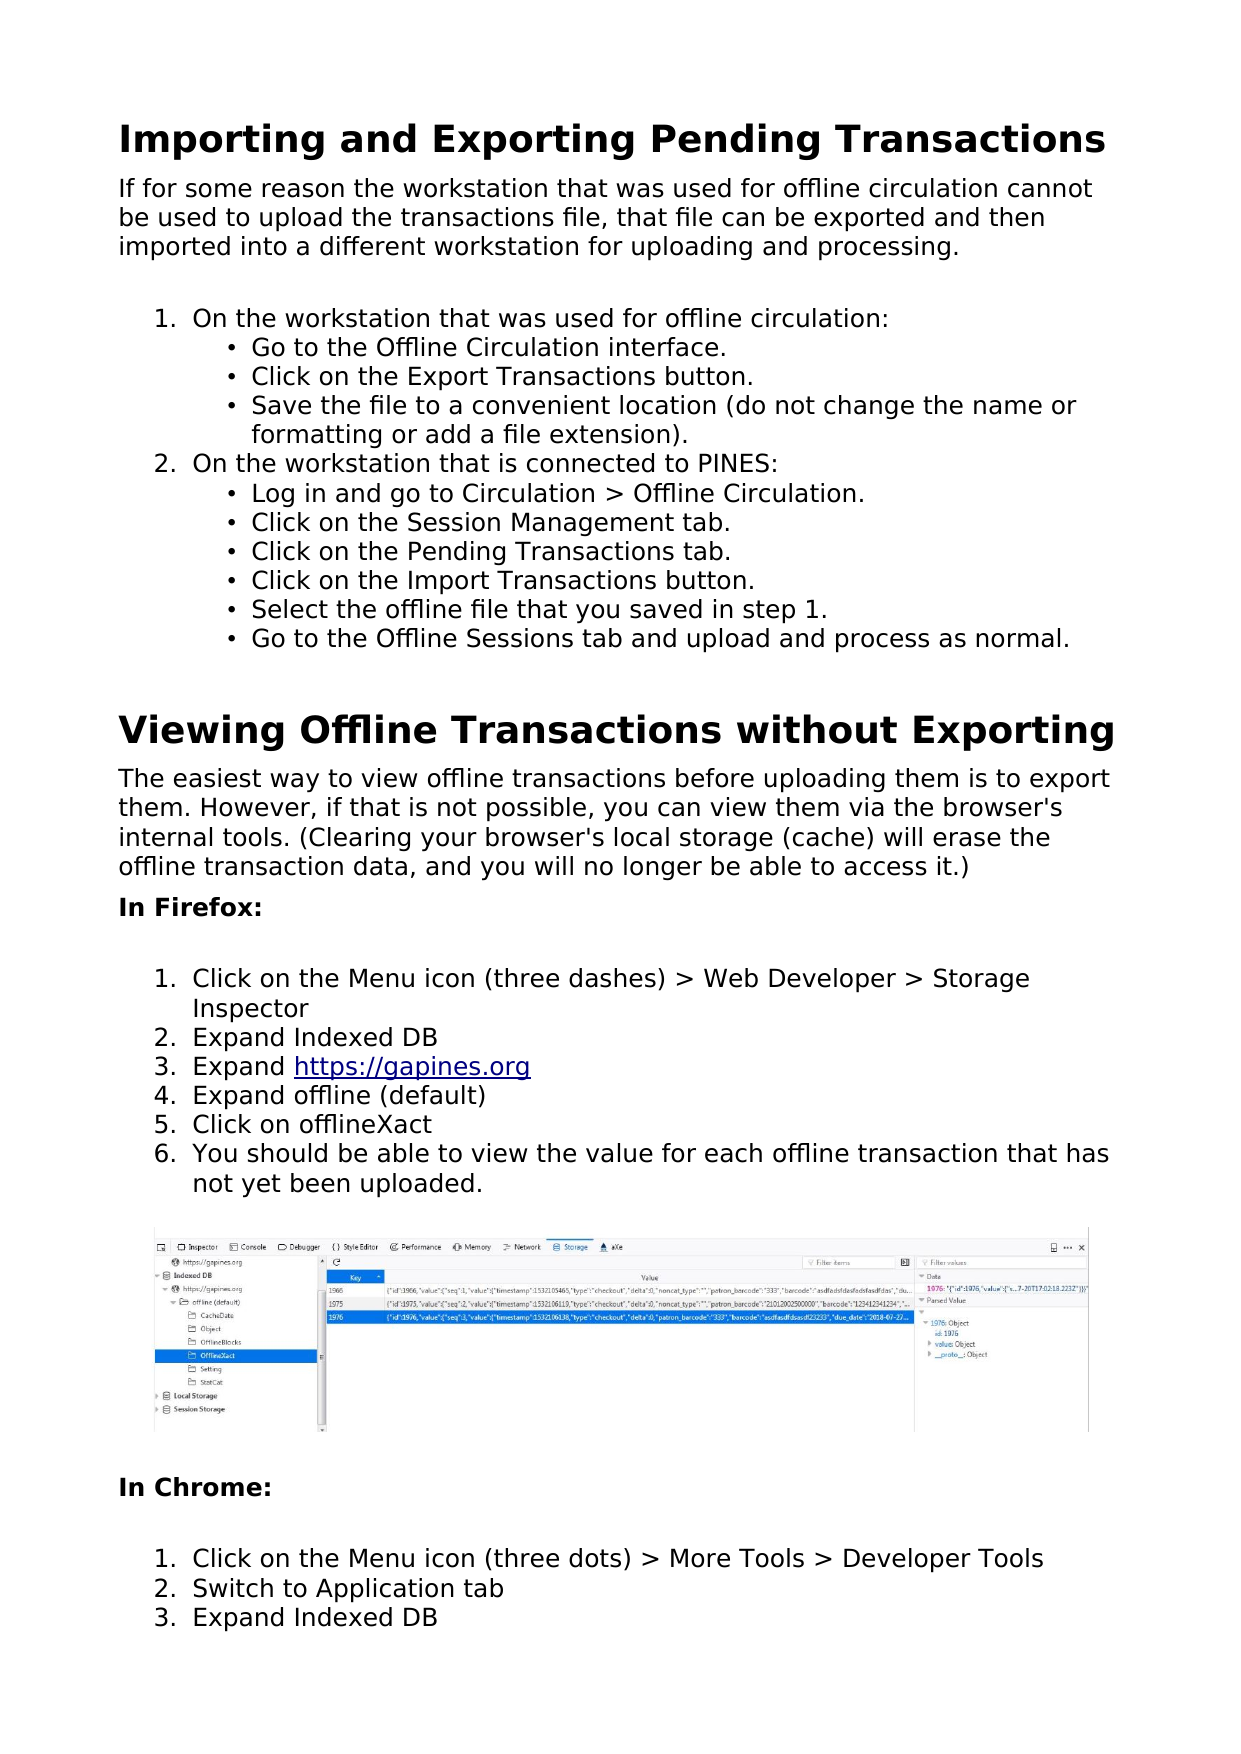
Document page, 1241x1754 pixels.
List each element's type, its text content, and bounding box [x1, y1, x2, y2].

text If for some reason the workstation that was used for offline circulation cannot be used to upload the transactions file, that file can be exported and then imported into a different workstation for uploading and processing. [118, 174, 1122, 262]
list Expand Indexed DB [177, 1023, 1122, 1052]
picture [151, 1227, 1089, 1432]
list Click on the Menu icon (three dashes) > Web Developer > Storage Inspector [177, 965, 1122, 1023]
list Click on the Import Transactions button. [236, 566, 1122, 595]
list Click on the Menu icon (three dots) > More Tools > Developer Tools [177, 1544, 1122, 1574]
list Click on the Pending Transactions tab. [236, 537, 1122, 566]
list Go to the Offline Sessions tab and upload and process as normal. [236, 624, 1122, 654]
list Expand offline (default) [177, 1081, 1122, 1111]
list On the workstation that was used for offline circulation: [177, 304, 1122, 333]
text In Chrome: [118, 1473, 1122, 1503]
subtitle Viewing Offline Transactions without Exporting [118, 708, 1122, 752]
list You should be able to view the value for each offline transaction that has not yet been uploaded. [177, 1140, 1122, 1198]
list Click on the Session Management tab. [236, 508, 1122, 537]
subtitle Importing and Exporting Pending Transactions [118, 118, 1122, 162]
list Switch to Application tab [177, 1574, 1122, 1603]
list Expand https://gapines.org [177, 1052, 1122, 1081]
list Log in and go to Circulation > Offline Circulation. [236, 479, 1122, 508]
list Select the offline file that you saved in step 1. [236, 595, 1122, 624]
list Click on offlineXact [177, 1111, 1122, 1140]
text The easiest way to view offline transactions before uploading them is to export them. However, if that is not possible, you can view them via the browser's internal tools. (Clearing your browser's local storage (cache) will erase the offline transaction data, and you will no longer be able to access it.) [118, 764, 1122, 881]
list On the workstation that is connected to PINES: [177, 449, 1122, 479]
list Click on the Export Transactions button. [236, 362, 1122, 391]
text In Firefox: [118, 893, 1122, 923]
list Save the file to a convenient location (do not change the name or formatting or add a file extension). [236, 391, 1122, 449]
list Go to the Offline Circulation interface. [236, 333, 1122, 362]
list Expand Indexed DB [177, 1603, 1122, 1632]
